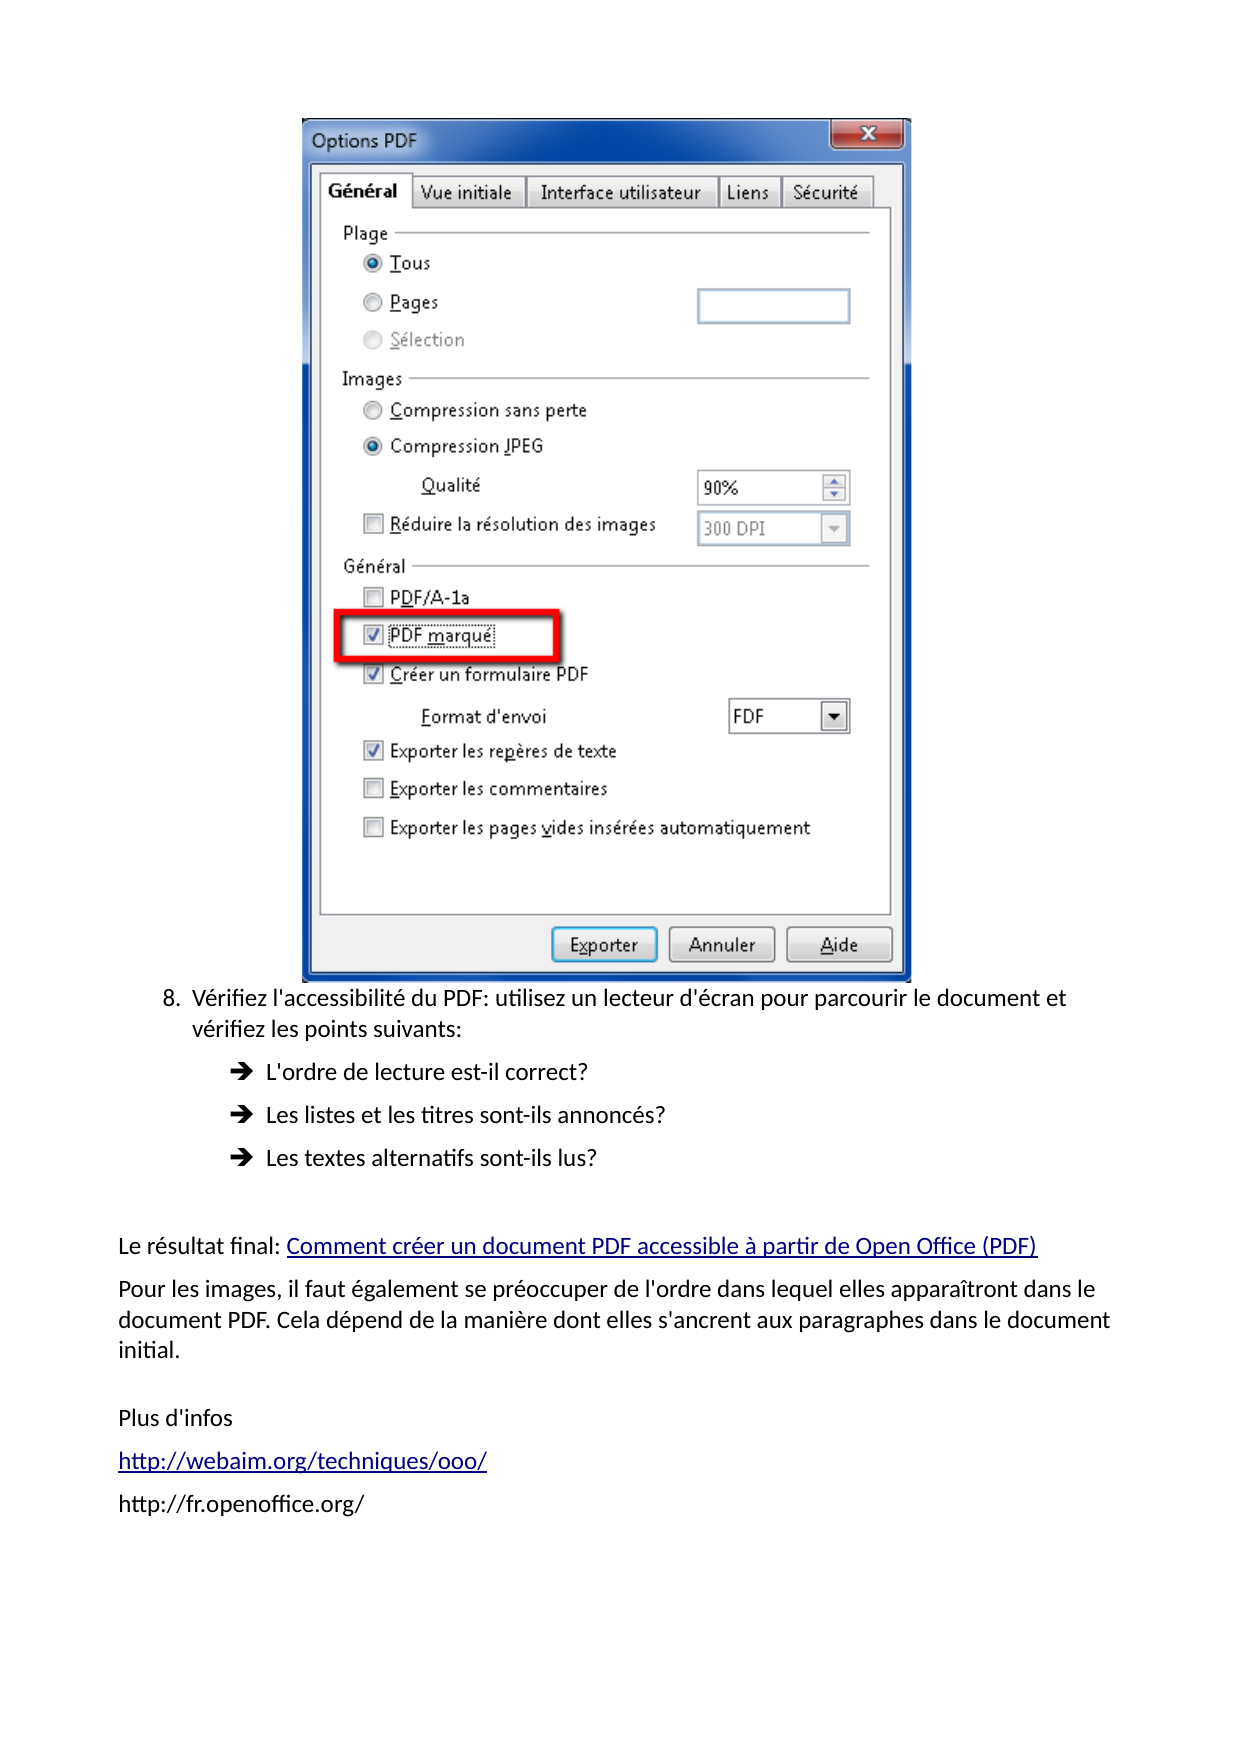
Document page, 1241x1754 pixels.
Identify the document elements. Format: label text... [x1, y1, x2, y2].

list L'ordre de lecture est-il correct? [228, 1056, 1122, 1086]
picture [302, 118, 912, 983]
text http://webaim.org/techniques/ooo/ [118, 1446, 1122, 1476]
list Les textes alternatifs sont-ils lus? [228, 1142, 1122, 1172]
text http://fr.openoffice.org/ [118, 1488, 1122, 1519]
subtitle Plus d'infos [118, 1402, 1122, 1433]
list Les listes et les titres sont-ils annoncés? [228, 1099, 1122, 1129]
text Pour les images, il faut également se préoccuper de l'ordre dans lequel elles apparaîtront dans le document PDF. Cela dépend de la manière dont elles s'ancrent aux paragraphes dans le document initial. [118, 1273, 1122, 1365]
text Le résultat final: Comment créer un document PDF accessible à partir de Open Office (PDF) [118, 1230, 1122, 1261]
list Vérifiez l'accessibilité du PDF: utilisez un lecteur d'écran pour parcourir le document et vérifiez les points suivants: [162, 118, 1122, 1043]
